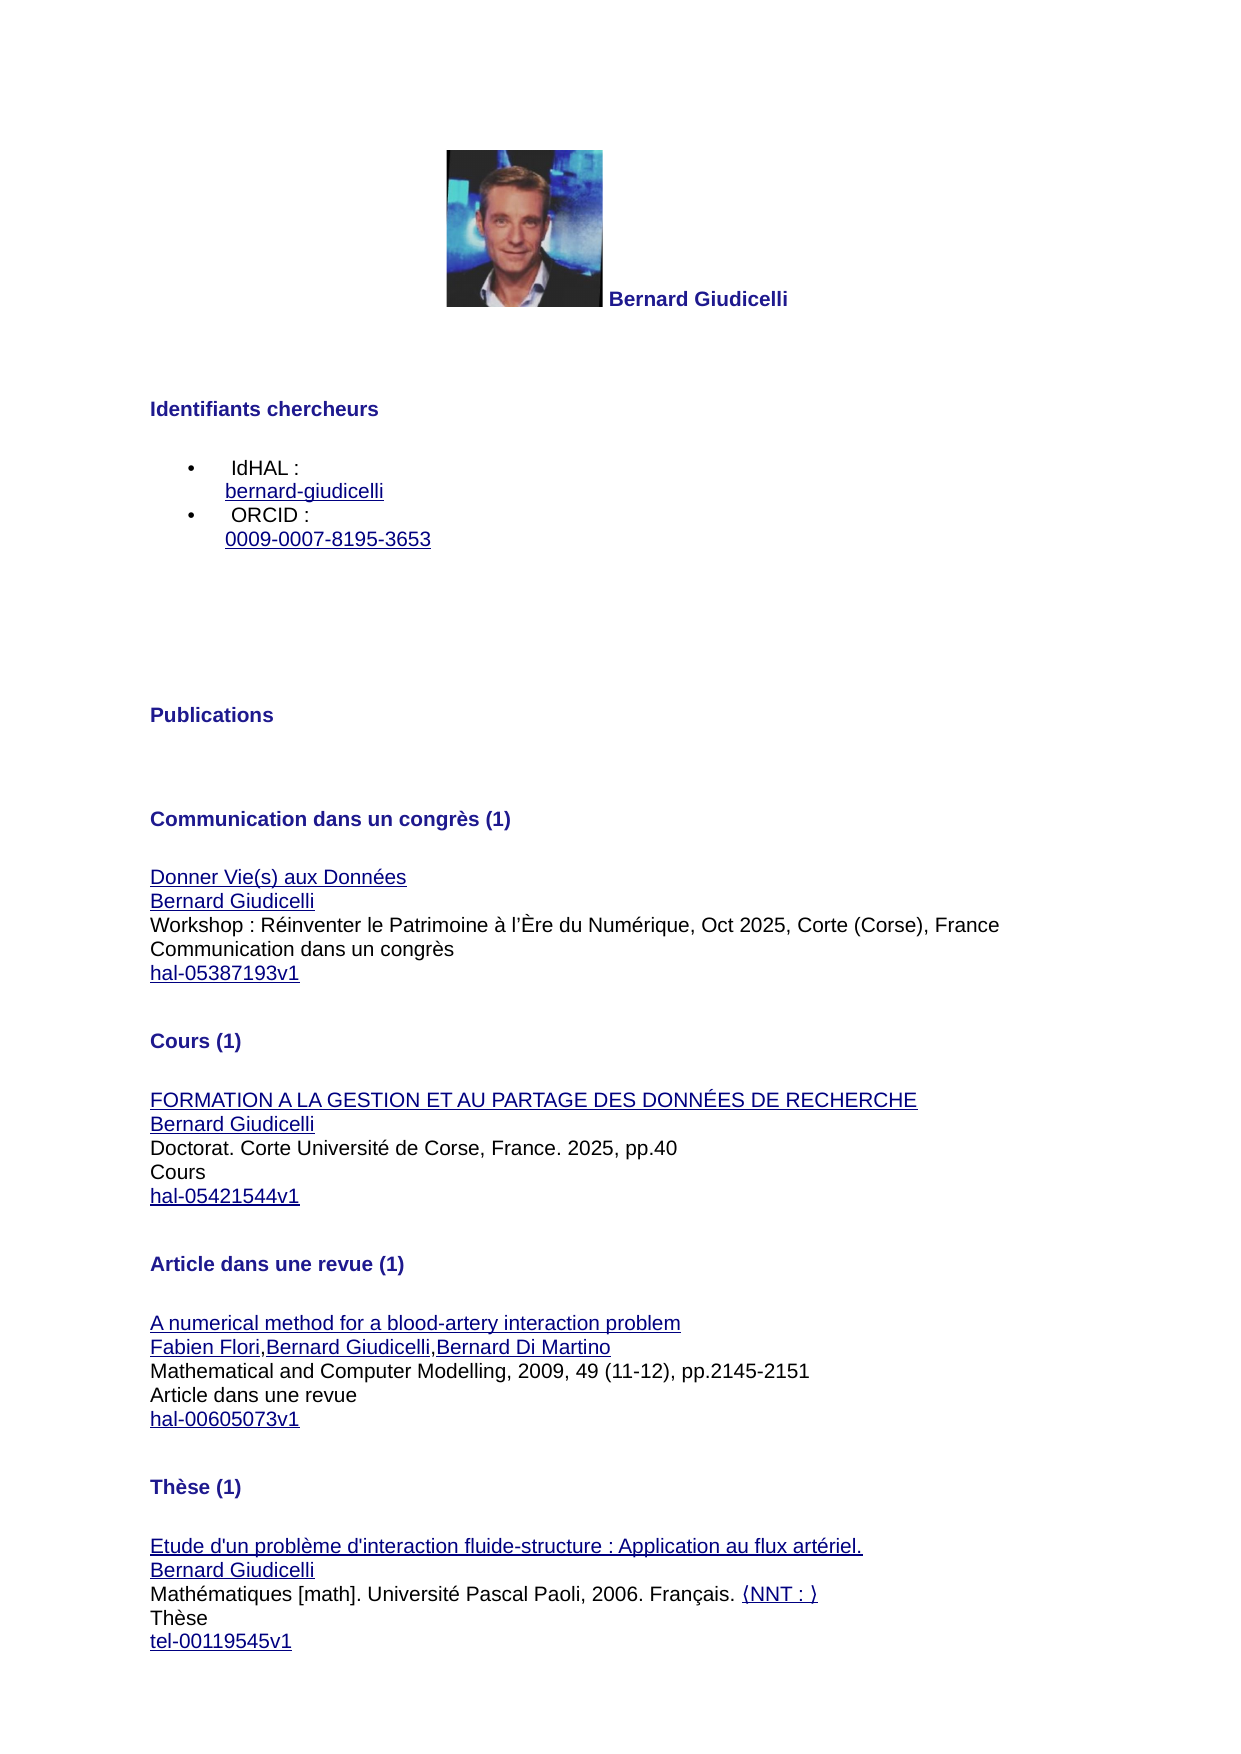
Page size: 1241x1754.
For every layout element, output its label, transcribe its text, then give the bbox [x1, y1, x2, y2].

list bernard-giudicelli [187, 479, 1090, 503]
table_header FORMATION A LA GESTION ET AU PARTAGE DES DONNÉES DE RECHERCHE Bernard Giudicelli Doctorat. Corte Université de Corse, France. 2025, pp.40 Cours hal-05421544v1 [150, 1088, 1090, 1207]
list 0009-0007-8195-3653 [187, 527, 1090, 551]
subtitle Publications [150, 703, 1090, 727]
list IdHAL : [187, 455, 1090, 479]
subtitle Cours (1) [150, 1029, 1090, 1053]
subtitle Thèse (1) [150, 1475, 1090, 1499]
picture [446, 150, 603, 307]
subtitle Bernard Giudicelli [150, 150, 1090, 311]
list ORCID : [187, 503, 1090, 527]
table_header Etude d'un problème d'interaction fluide-structure : Application au flux artériel. Bernard Giudicelli Mathématiques [math]. Université Pascal Paoli, 2006. Français. ⟨NNT : ⟩ Thèse tel-00119545v1 [150, 1534, 1090, 1653]
subtitle Communication dans un congrès (1) [150, 806, 1090, 830]
subtitle Article dans une revue (1) [150, 1252, 1090, 1276]
subtitle Identifiants chercheurs [150, 397, 1090, 421]
table_header Donner Vie(s) aux Données Bernard Giudicelli Workshop : Réinventer le Patrimoine à l’Ère du Numérique, Oct 2025, Corte (Corse), France Communication dans un congrès hal-05387193v1 [150, 865, 1090, 984]
table_header A numerical method for a blood-artery interaction problem Fabien Flori,Bernard Giudicelli,Bernard Di Martino Mathematical and Computer Modelling, 2009, 49 (11-12), pp.2145-2151 Article dans une revue hal-00605073v1 [150, 1311, 1090, 1430]
